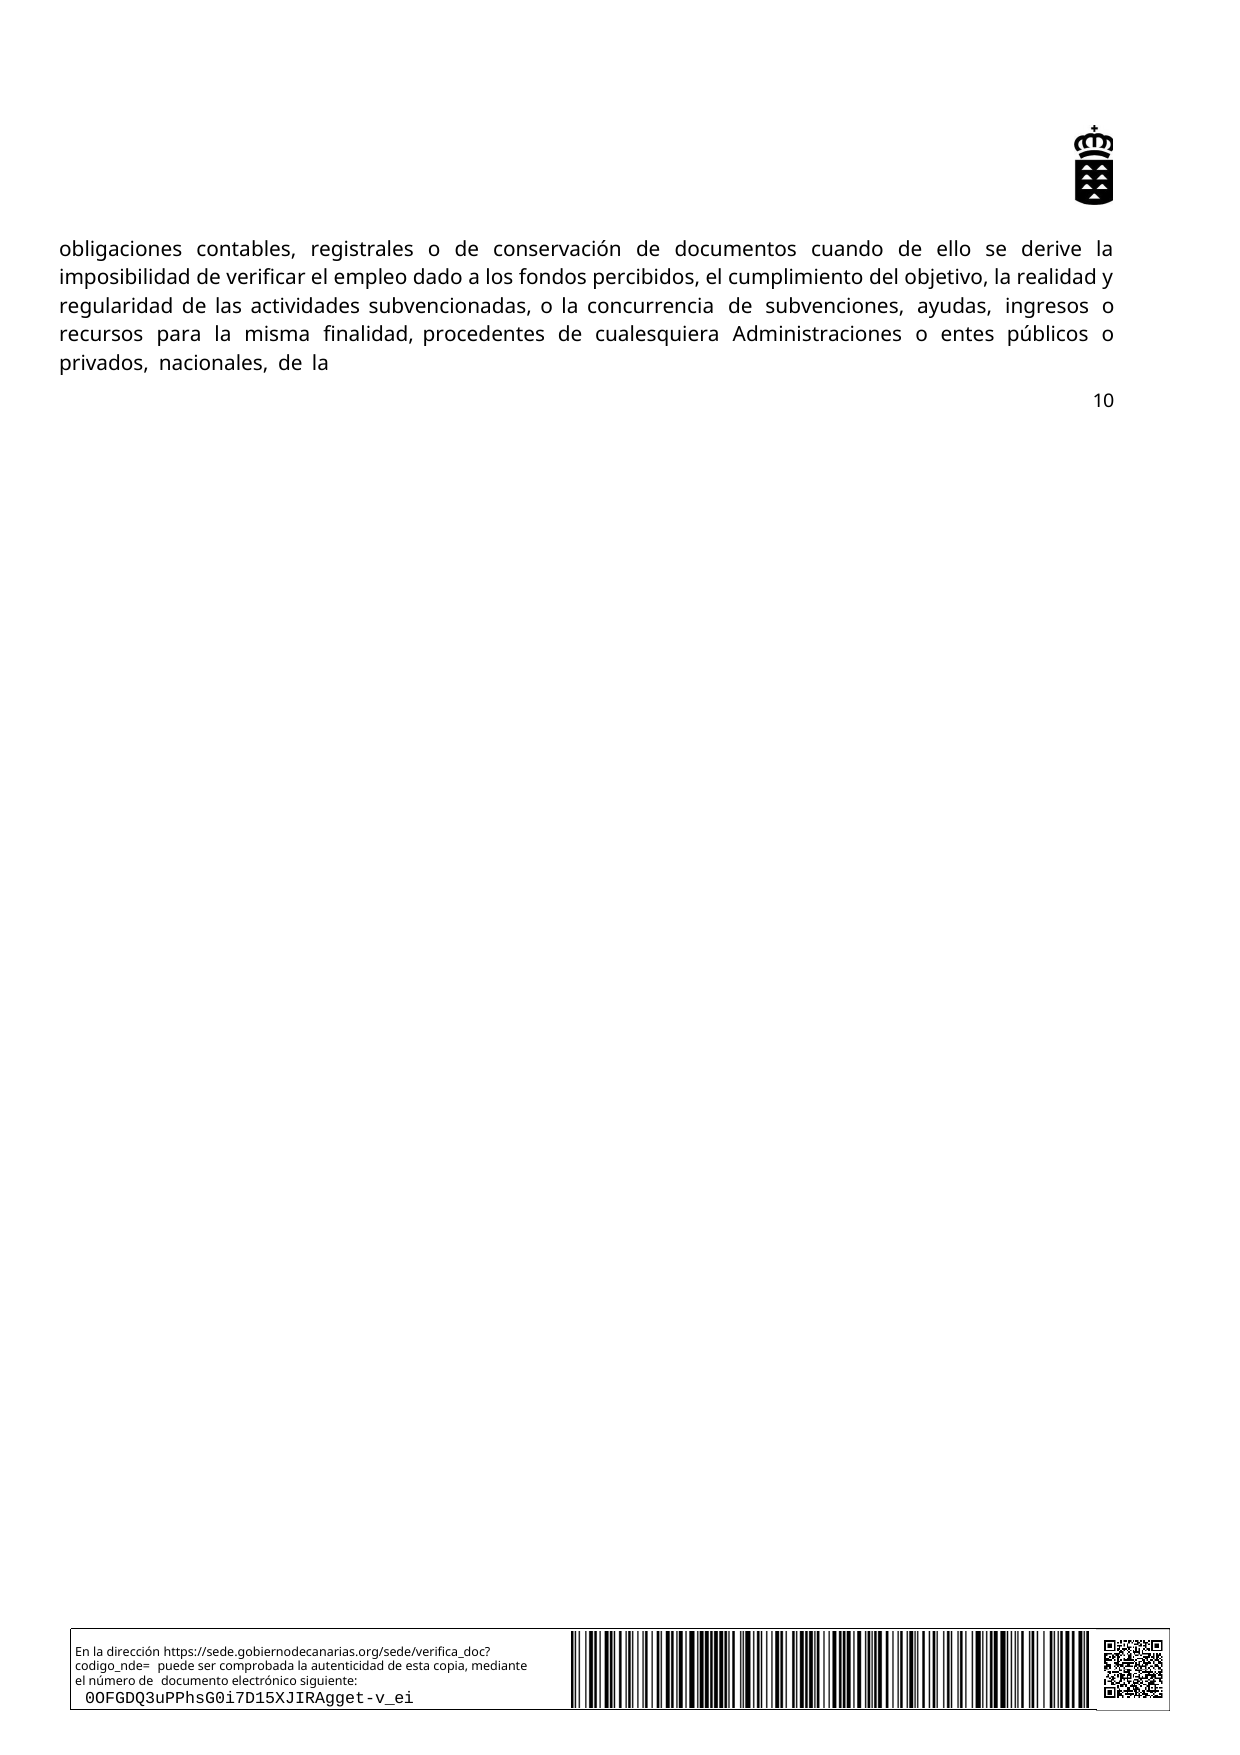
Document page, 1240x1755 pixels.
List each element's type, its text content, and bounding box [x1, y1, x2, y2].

list obligaciones contables, registrales o de conservación de documentos cuando de ello se derive la imposibilidad de verificar el empleo dado a los fondos percibidos, el cumplimiento del objetivo, la realidad y regularidad de las actividades subvencionadas, o la concurrencia de subvenciones, ayudas, ingresos o recursos para la misma finalidad, procedentes de cualesquiera Administraciones o entes públicos o privados, nacionales, de la [59, 234, 1114, 377]
text 10 [59, 387, 1115, 413]
